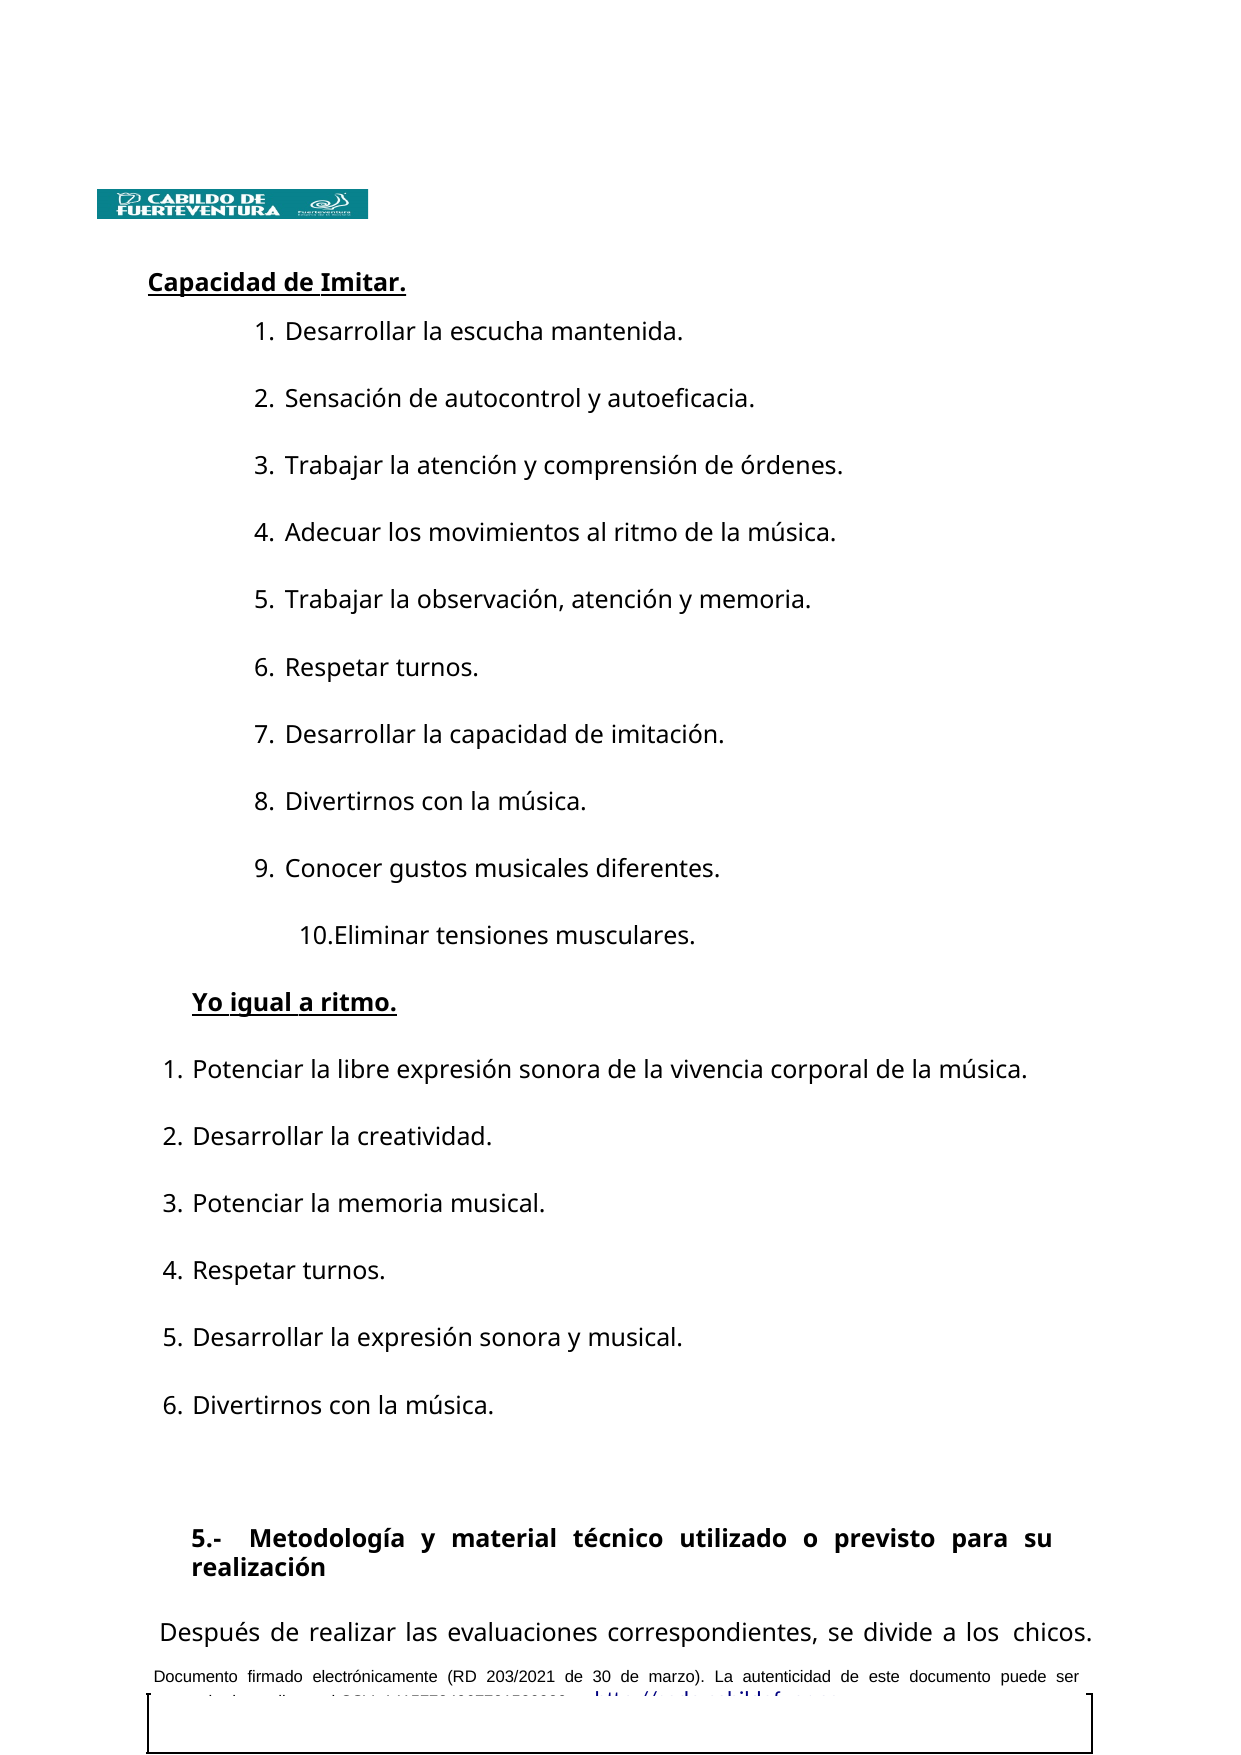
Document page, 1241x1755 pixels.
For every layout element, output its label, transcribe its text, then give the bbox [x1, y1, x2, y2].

list Trabajar la atención y comprensión de órdenes. [254, 448, 1107, 482]
text 5.- Metodología y material técnico utilizado o previsto para su realización [191, 1524, 1093, 1582]
list Respetar turnos. [162, 1253, 1107, 1287]
text Después de realizar las evaluaciones correspondientes, se divide a los chicos. [85, 1614, 1093, 1648]
list Conocer gustos musicales diferentes. [254, 851, 1107, 885]
list Desarrollar la expresión sonora y musical. [162, 1320, 1107, 1354]
list Eliminar tensiones musculares. [298, 918, 1107, 952]
list Desarrollar la capacidad de imitación. [254, 716, 1107, 751]
list Trabajar la observación, atención y memoria. [254, 582, 1107, 616]
picture [97, 189, 369, 219]
list Potenciar la memoria musical. [162, 1186, 1107, 1220]
text Yo igual a ritmo. [192, 985, 1107, 1019]
list Divertirnos con la música. [162, 1387, 1107, 1421]
list Respetar turnos. [254, 649, 1107, 683]
text Capacidad de Imitar. [147, 265, 1107, 299]
list Potenciar la libre expresión sonora de la vivencia corporal de la música. [162, 1051, 1107, 1085]
list Divertirnos con la música. [254, 784, 1107, 818]
list Sensación de autocontrol y autoeficacia. [254, 381, 1107, 414]
list Desarrollar la creatividad. [162, 1118, 1107, 1153]
list Desarrollar la escucha mantenida. [254, 313, 1107, 347]
list Adecuar los movimientos al ritmo de la música. [254, 515, 1107, 549]
